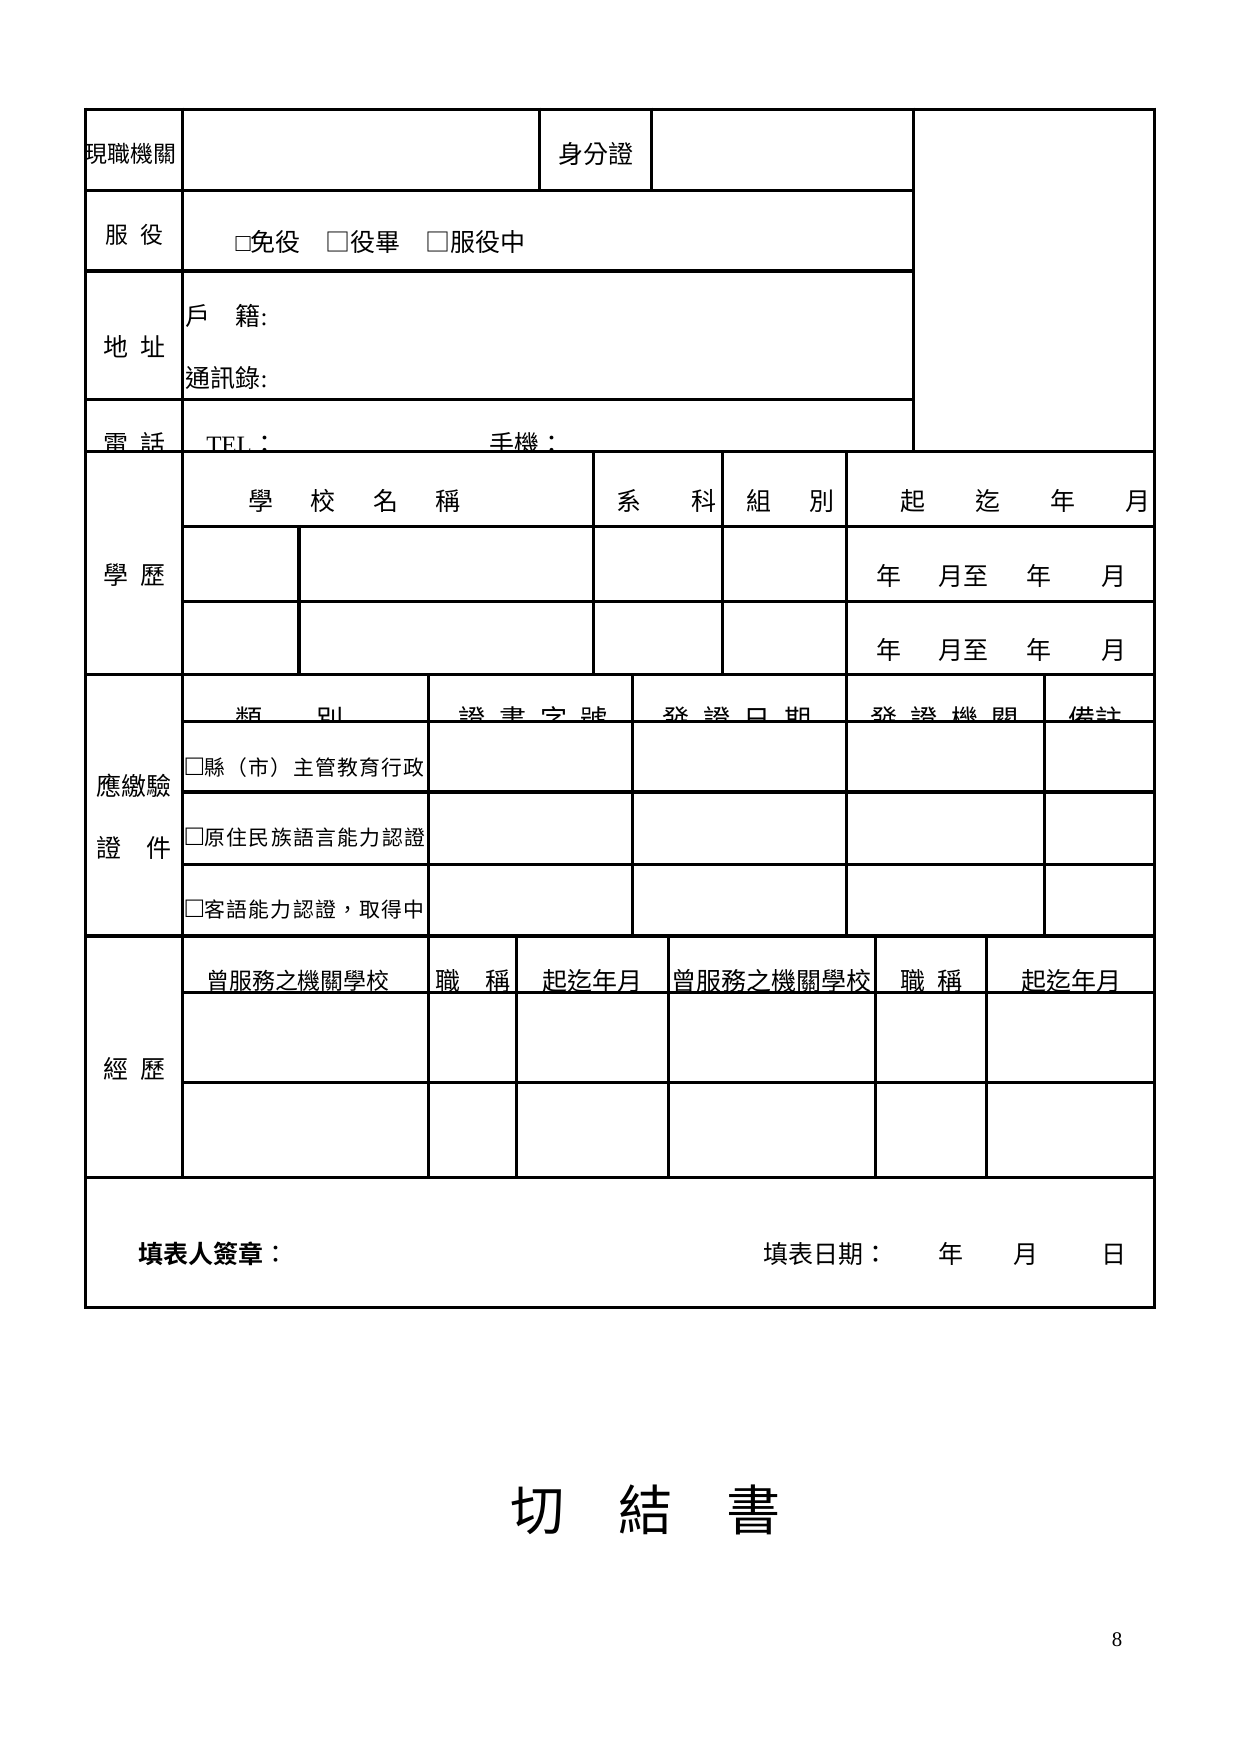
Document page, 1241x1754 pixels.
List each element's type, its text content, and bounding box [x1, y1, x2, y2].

table_cell [1046, 794, 1153, 862]
table_cell [184, 603, 297, 673]
table_cell [301, 528, 592, 600]
table_cell □免役 □役畢 □服役中 [184, 192, 912, 269]
table_cell [670, 1084, 874, 1176]
table_cell 類 別 [184, 676, 427, 720]
table_cell 備註 [1046, 676, 1153, 720]
table_cell 職 稱 [877, 938, 985, 991]
table_cell [1046, 723, 1153, 790]
table_cell [634, 794, 845, 862]
table_cell 年 月至 年 月 [848, 528, 1153, 600]
table_cell 學 校 名 稱 [184, 453, 592, 525]
table_cell [430, 794, 631, 862]
table_cell [848, 723, 1043, 790]
table_cell [848, 794, 1043, 862]
table_cell 戶 籍: 通訊錄: [184, 273, 912, 397]
table_cell [184, 111, 538, 188]
table_cell [877, 1084, 985, 1176]
table_cell [634, 723, 845, 790]
table_cell [653, 111, 912, 188]
table_cell [988, 1084, 1153, 1176]
table_cell 曾服務之機關學校 [670, 938, 874, 991]
table_cell 電 話 [87, 401, 181, 450]
table_cell [430, 866, 631, 934]
table_cell [724, 603, 845, 673]
table_cell [848, 866, 1043, 934]
table_cell 系 科 [595, 453, 721, 525]
table_cell 發 證 機 關 [848, 676, 1043, 720]
table_cell □原住民族語言能力認證及族語支援教學人員研習取得研習證書 [184, 794, 427, 862]
table_cell [430, 994, 515, 1081]
table_cell 現職機關 學 校 [87, 111, 181, 188]
table_cell [724, 528, 845, 600]
table_cell [430, 723, 631, 790]
table_cell 起 迄 年 月 [848, 453, 1153, 525]
table_cell [184, 1084, 427, 1176]
table_cell [301, 603, 592, 673]
table_cell 證 書 字 號 [430, 676, 631, 720]
table_cell 服 役 情 形 [87, 192, 181, 269]
table_cell [430, 1084, 515, 1176]
table_cell [634, 866, 845, 934]
table_cell 學 歷 [87, 453, 181, 673]
table_cell [518, 1084, 667, 1176]
table_cell □客語能力認證，取得中高級以上之能力證明並取得教學支援人員認證合格證書 [184, 866, 427, 934]
table_header [915, 111, 1153, 450]
table_cell 職 稱 [430, 938, 515, 991]
table_cell TEL： 手機： [184, 401, 912, 450]
table_cell 年 月至 年 月 [848, 603, 1153, 673]
table_cell 經 歷 [87, 938, 181, 1176]
table_cell □縣（市）主管教育行政機關所舉辦之教學支援人員認證，取得合格證書 [184, 723, 427, 790]
table_cell 身分證字 號 [541, 111, 650, 188]
table_cell [988, 994, 1153, 1081]
table_cell 地 址 [87, 273, 181, 397]
table_cell [518, 994, 667, 1081]
table_cell 組 別 [724, 453, 845, 525]
table_cell [595, 603, 721, 673]
table_cell [877, 994, 985, 1081]
table_cell 起迄年月 [518, 938, 667, 991]
table_cell 起迄年月 [988, 938, 1153, 991]
table_cell 應繳驗證 件 [87, 676, 181, 934]
table_cell 填表人簽章： 填表日期： 年 月 日 [87, 1179, 1153, 1306]
table_cell [670, 994, 874, 1081]
table_cell 發 證 日 期 [634, 676, 845, 720]
table_cell 曾服務之機關學校 [184, 938, 427, 991]
table_cell [184, 994, 427, 1081]
table_cell [1046, 866, 1153, 934]
table_cell [595, 528, 721, 600]
text 切 結 書 [168, 1434, 1122, 1559]
table_cell [184, 528, 297, 600]
